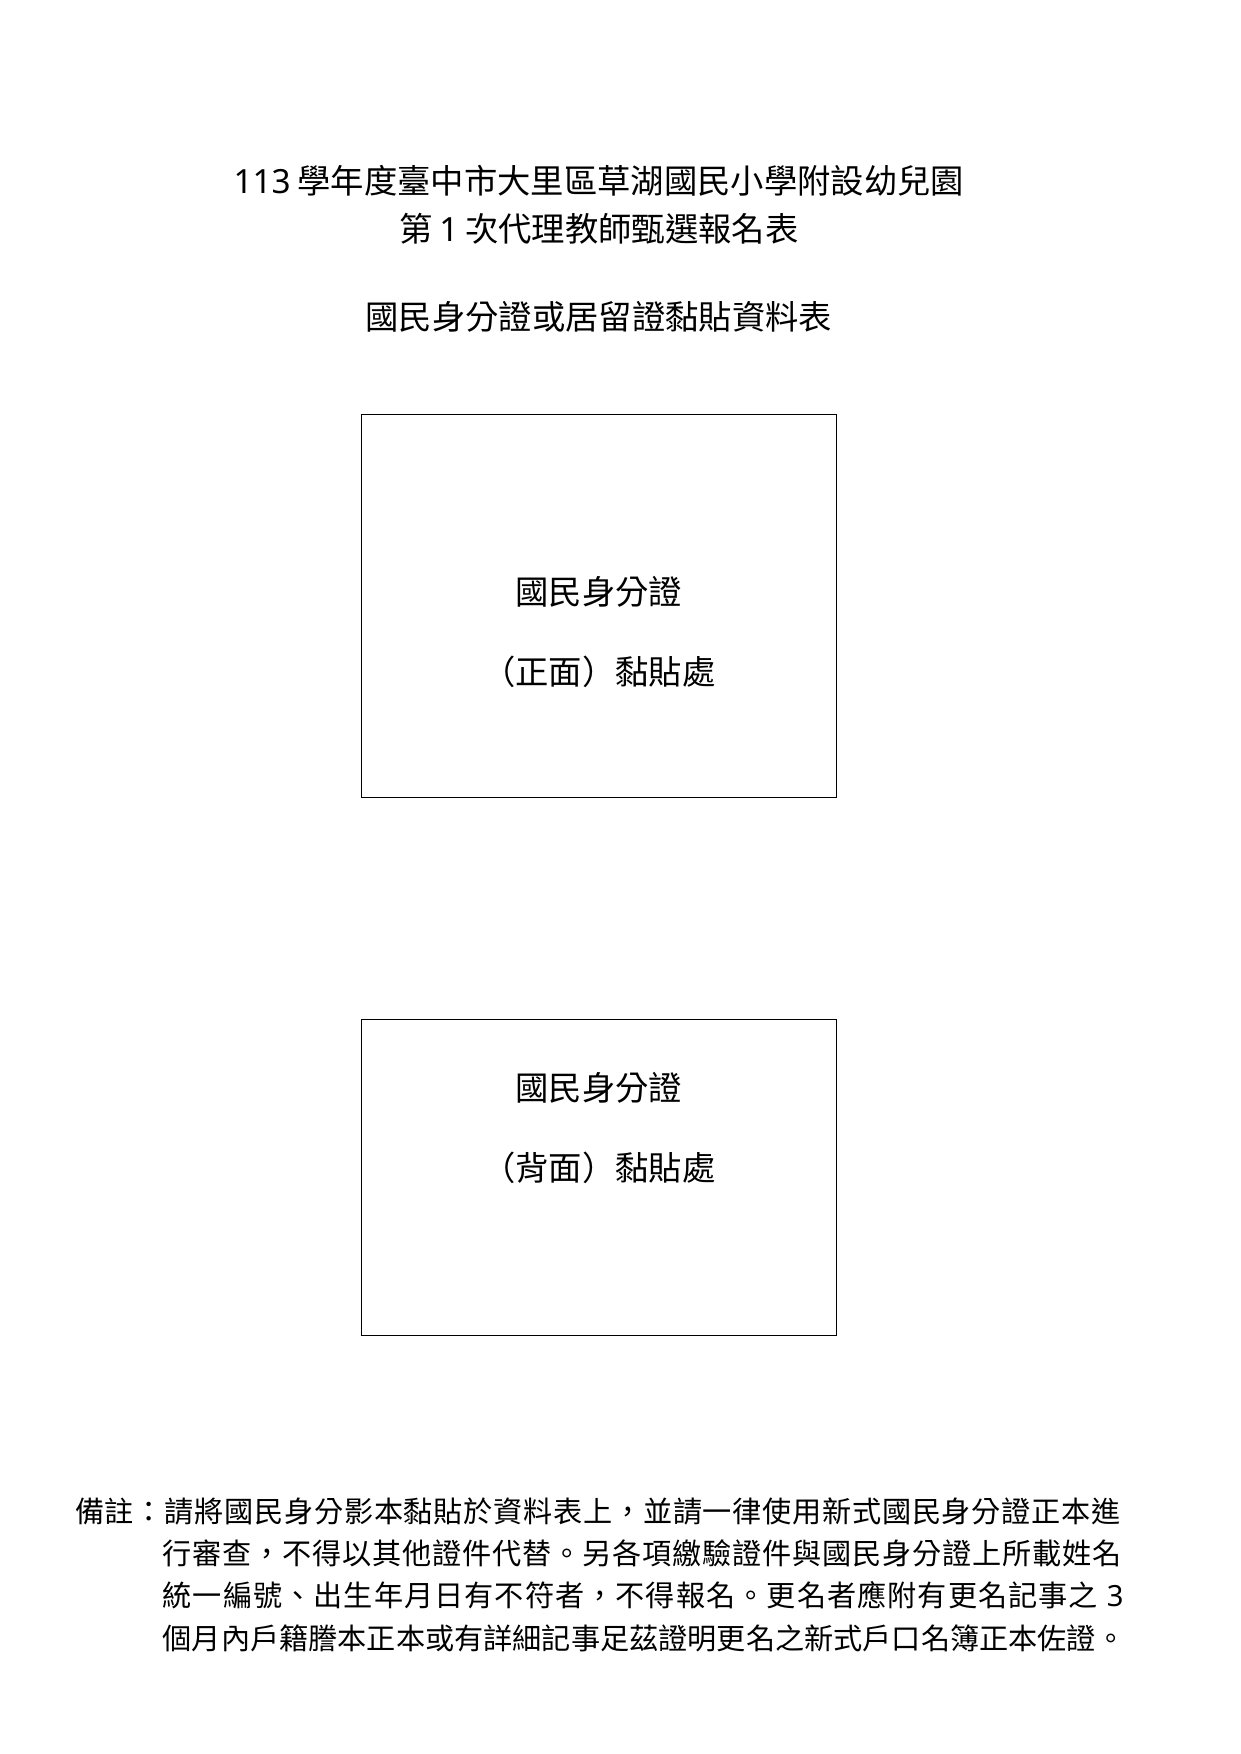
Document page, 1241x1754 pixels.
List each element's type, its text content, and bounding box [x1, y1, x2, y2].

table_header 國民身分證 （正面）黏貼處 [362, 415, 836, 797]
table_cell [361, 798, 836, 1019]
text 113學年度臺中市大里區草湖國民小學附設幼兒園 [75, 154, 1122, 203]
text 備註：請將國民身分影本黏貼於資料表上，並請一律使用新式國民身分證正本進行審查，不得以其他證件代替。另各項繳驗證件與國民身分證上所載姓名、統一編號、出生年月日有不符者，不得報名。更名者應附有更名記事之3個月內戶籍謄本正本或有詳細記事足茲證明更名之新式戶口名簿正本佐證。 [75, 1488, 1123, 1657]
table_cell 國民身分證 （背面）黏貼處 [362, 1020, 836, 1334]
text 第1次代理教師甄選報名表 [75, 203, 1122, 251]
text 國民身分證或居留證黏貼資料表 [75, 291, 1122, 339]
